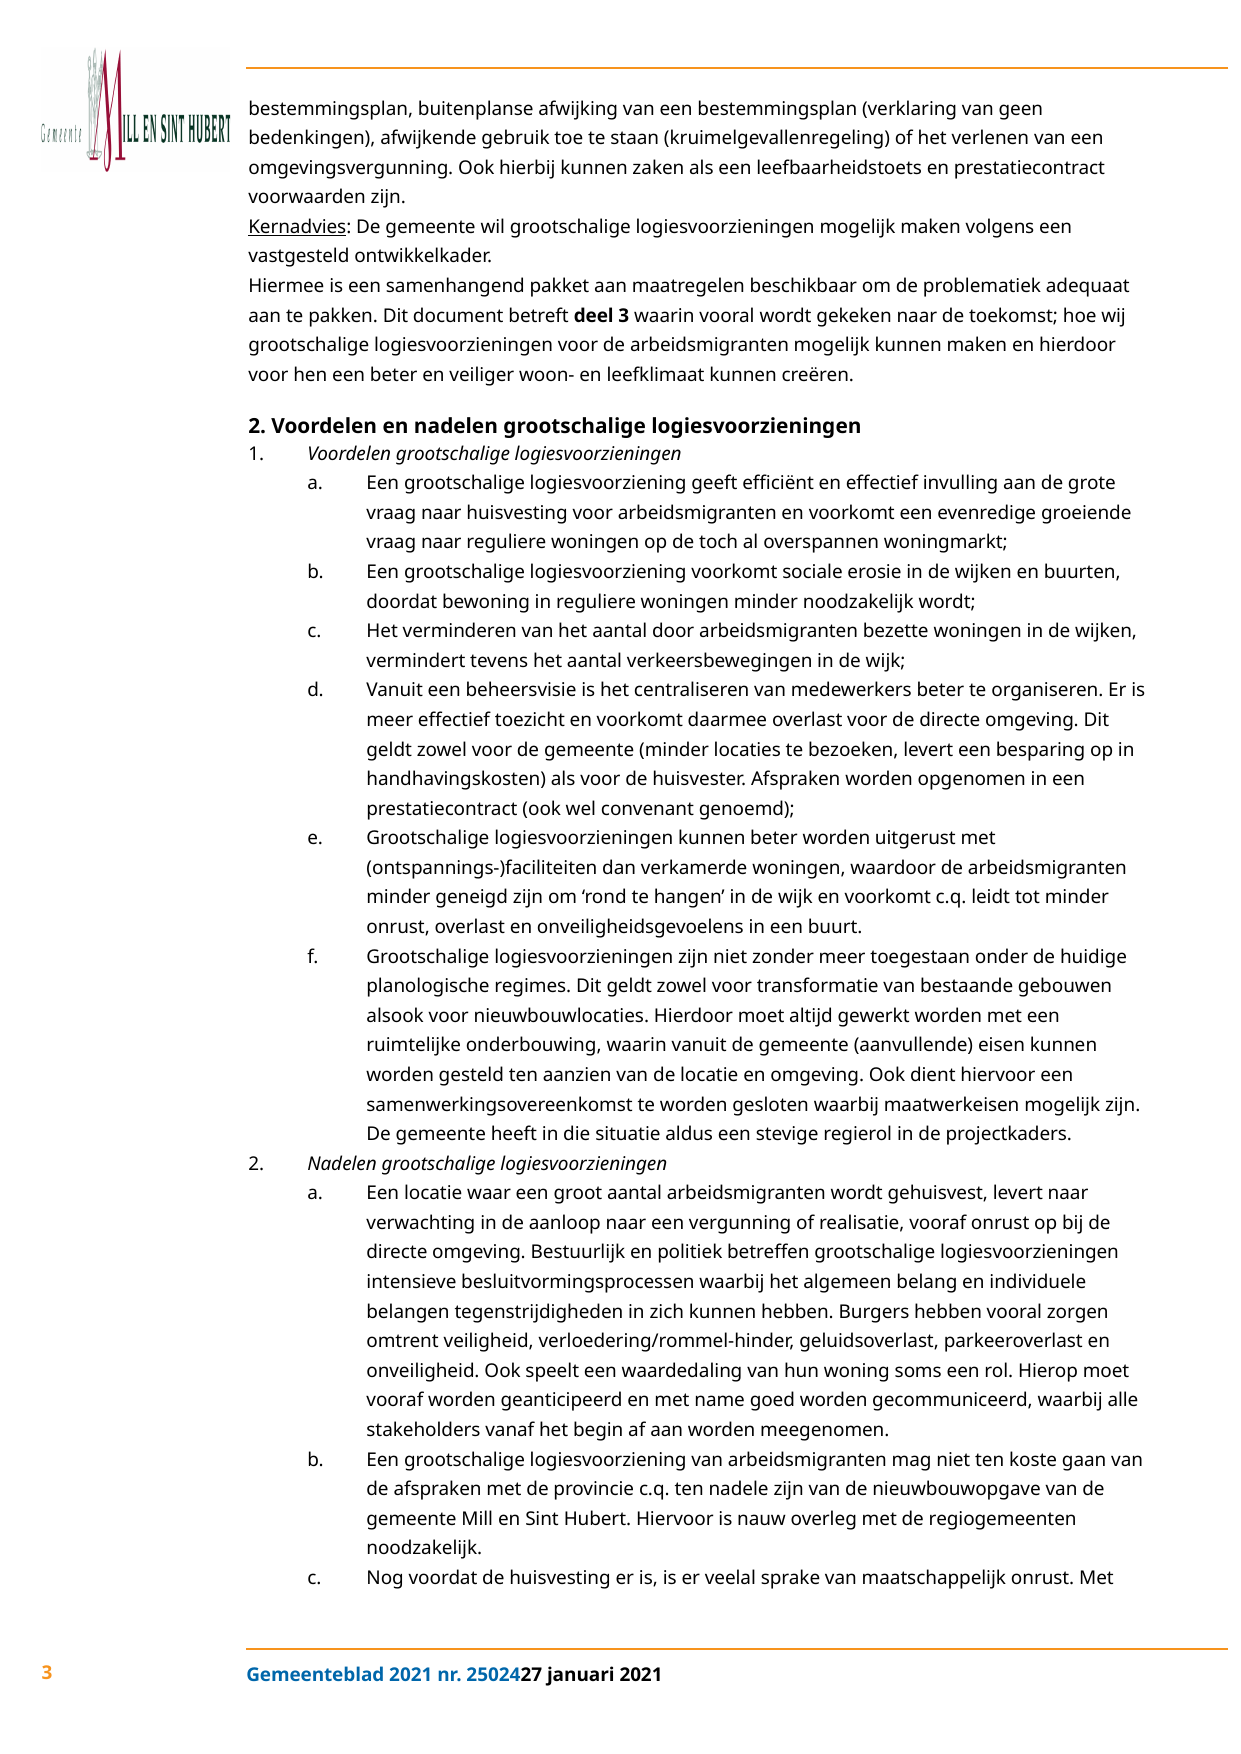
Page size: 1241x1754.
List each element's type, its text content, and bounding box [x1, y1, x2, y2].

list Het verminderen van het aantal door arbeidsmigranten bezette woningen in de wijken, vermindert tevens het aantal verkeersbewegingen in de wijk; [307, 617, 1152, 673]
text bestemmingsplan, buitenplanse afwijking van een bestemmingsplan (verklaring van geen bedenkingen), afwijkende gebruik toe te staan (kruimelgevallenregeling) of het verlenen van een omgevingsvergunning. Ook hierbij kunnen zaken als een leefbaarheidstoets en prestatiecontract voorwaarden zijn. [248, 95, 1152, 209]
list Een grootschalige logiesvoorziening geeft efficiënt en effectief invulling aan de grote vraag naar huisvesting voor arbeidsmigranten en voorkomt een evenredige groeiende vraag naar reguliere woningen op de toch al overspannen woningmarkt; [307, 469, 1152, 554]
list Vanuit een beheersvisie is het centraliseren van medewerkers beter te organiseren. Er is meer effectief toezicht en voorkomt daarmee overlast voor de directe omgeving. Dit geldt zowel voor de gemeente (minder locaties te bezoeken, levert een besparing op in handhavingskosten) als voor de huisvester. Afspraken worden opgenomen in een prestatiecontract (ook wel convenant genoemd); [307, 677, 1152, 821]
list Grootschalige logiesvoorzieningen kunnen beter worden uitgerust met (ontspannings-)faciliteiten dan verkamerde woningen, waardoor de arbeidsmigranten minder geneigd zijn om ‘rond te hangen’ in de wijk en voorkomt c.q. leidt tot minder onrust, overlast en onveiligheidsgevoelens in een buurt. [307, 824, 1152, 939]
list Grootschalige logiesvoorzieningen zijn niet zonder meer toegestaan onder de huidige planologische regimes. Dit geldt zowel voor transformatie van bestaande gebouwen alsook voor nieuwbouwlocaties. Hierdoor moet altijd gewerkt worden met een ruimtelijke onderbouwing, waarin vanuit de gemeente (aanvullende) eisen kunnen worden gesteld ten aanzien van de locatie en omgeving. Ook dient hiervoor een samenwerkingsovereenkomst te worden gesloten waarbij maatwerkeisen mogelijk zijn. De gemeente heeft in die situatie aldus een stevige regierol in de projectkaders. [307, 943, 1152, 1146]
list Voordelen grootschalige logiesvoorzieningen [248, 440, 1152, 466]
text Kernadvies: De gemeente wil grootschalige logiesvoorzieningen mogelijk maken volgens een vastgesteld ontwikkelkader. [248, 213, 1152, 268]
text Hiermee is een samenhangend pakket aan maatregelen beschikbaar om de problematiek adequaat aan te pakken. Dit document betreft deel 3 waarin vooral wordt gekeken naar de toekomst; hoe wij grootschalige logiesvoorzieningen voor de arbeidsmigranten mogelijk kunnen maken en hierdoor voor hen een beter en veiliger woon- en leefklimaat kunnen creëren. [248, 272, 1152, 387]
list Nadelen grootschalige logiesvoorzieningen [248, 1150, 1152, 1176]
list Een grootschalige logiesvoorziening van arbeidsmigranten mag niet ten koste gaan van de afspraken met de provincie c.q. ten nadele zijn van de nieuwbouwopgave van de gemeente Mill en Sint Hubert. Hiervoor is nauw overleg met de regiogemeenten noodzakelijk. [307, 1446, 1152, 1560]
list Een grootschalige logiesvoorziening voorkomt sociale erosie in de wijken en buurten, doordat bewoning in reguliere woningen minder noodzakelijk wordt; [307, 558, 1152, 613]
picture [41, 47, 231, 172]
list Nog voordat de huisvesting er is, is er veelal sprake van maatschappelijk onrust. Met [307, 1564, 1152, 1590]
text 2. Voordelen en nadelen grootschalige logiesvoorzieningen [248, 411, 1152, 440]
list Een locatie waar een groot aantal arbeidsmigranten wordt gehuisvest, levert naar verwachting in de aanloop naar een vergunning of realisatie, vooraf onrust op bij de directe omgeving. Bestuurlijk en politiek betreffen grootschalige logiesvoorzieningen intensieve besluitvormingsprocessen waarbij het algemeen belang en individuele belangen tegenstrijdigheden in zich kunnen hebben. Burgers hebben vooral zorgen omtrent veiligheid, verloedering/rommel-hinder, geluidsoverlast, parkeeroverlast en onveiligheid. Ook speelt een waardedaling van hun woning soms een rol. Hierop moet vooraf worden geanticipeerd en met name goed worden gecommuniceerd, waarbij alle stakeholders vanaf het begin af aan worden meegenomen. [307, 1179, 1152, 1442]
